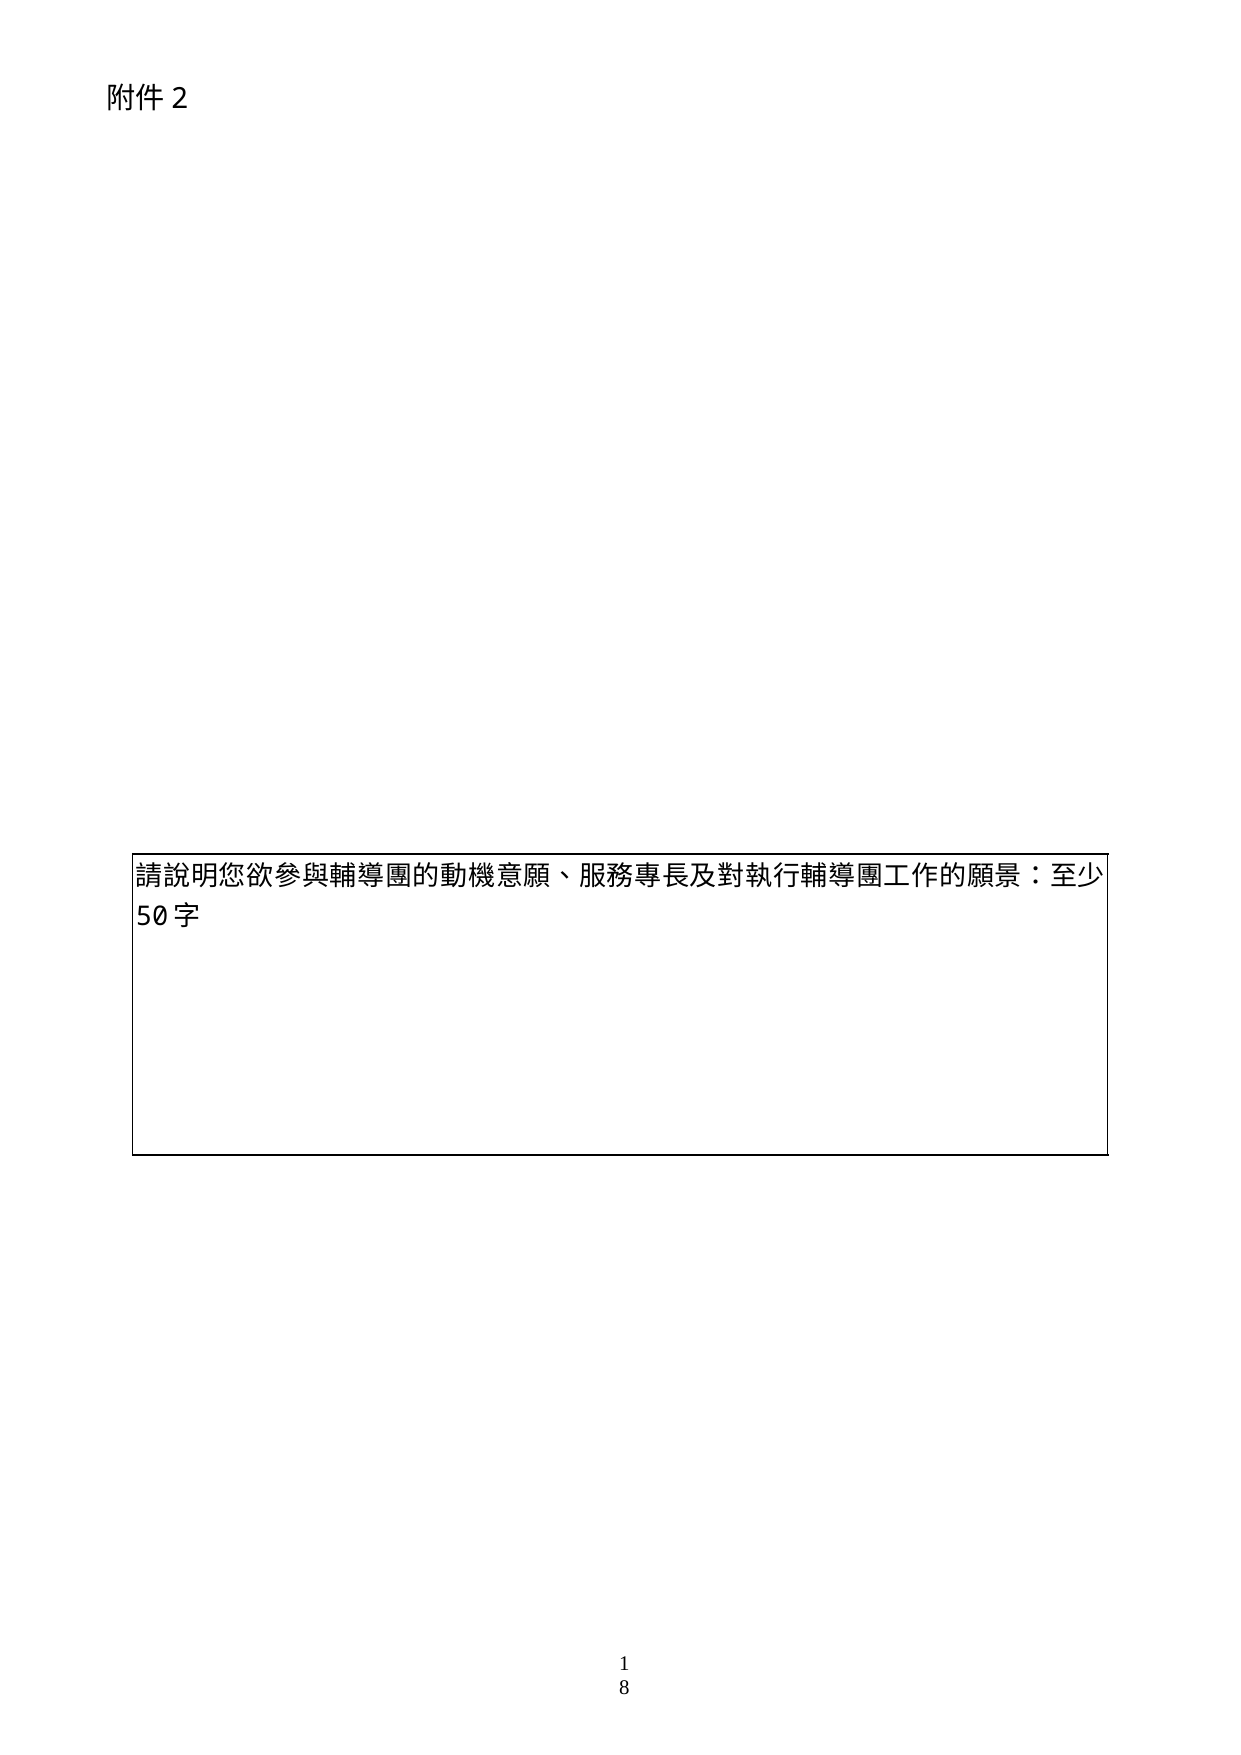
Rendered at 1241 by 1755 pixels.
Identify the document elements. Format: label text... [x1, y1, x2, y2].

table_cell 請說明您欲參與輔導團的動機意願、服務專長及對執行輔導團工作的願景：至少50字 [133, 855, 1107, 1154]
